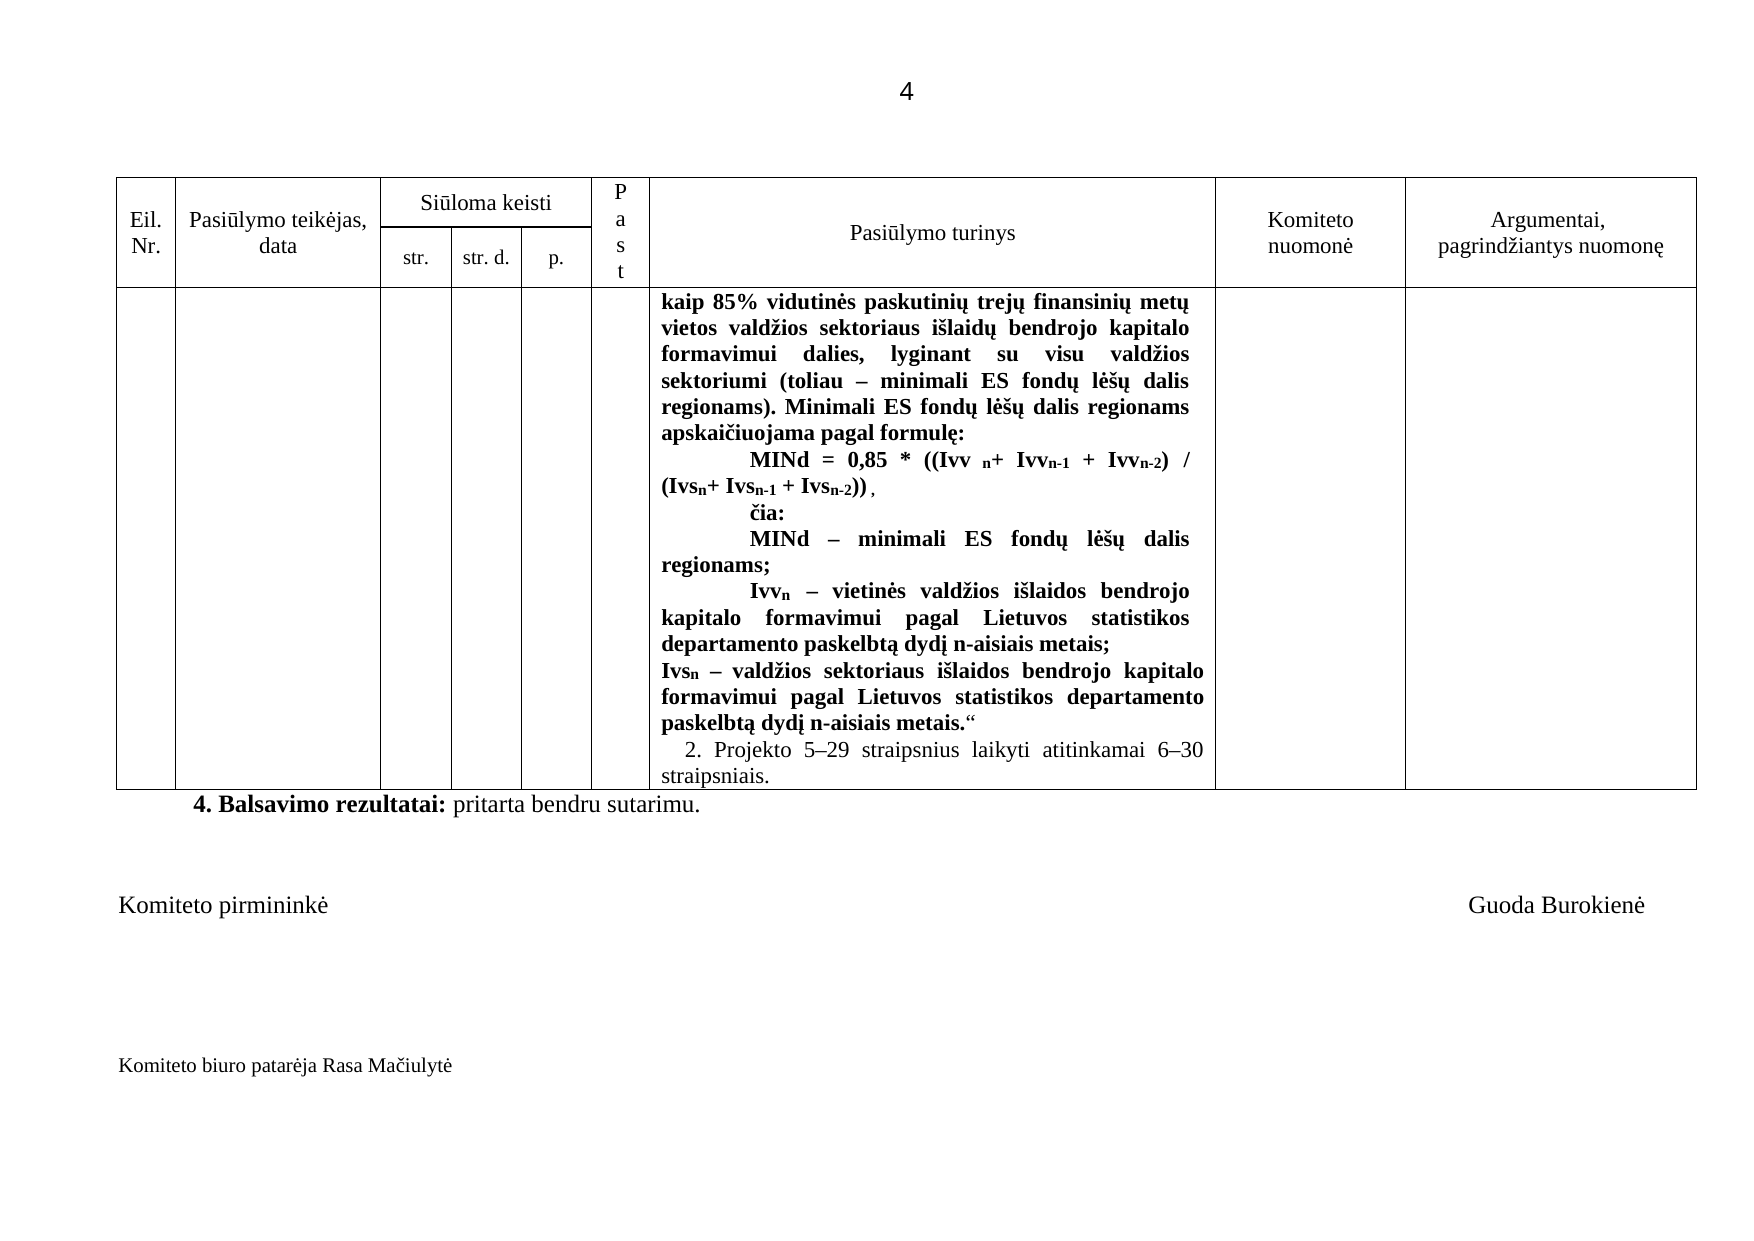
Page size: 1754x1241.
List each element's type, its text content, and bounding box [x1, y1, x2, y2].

table_cell str. [381, 228, 451, 287]
text Komiteto biuro patarėja Rasa Mačiulytė [118, 1053, 1695, 1077]
table_cell [176, 288, 380, 788]
table_header Siūloma keisti [381, 178, 591, 226]
table_header Pasiūlymo teikėjas, data [176, 178, 380, 287]
table_cell [1406, 288, 1696, 788]
table_cell [522, 288, 591, 788]
table_cell p. [522, 228, 591, 287]
text Komiteto pirmininkė (Parašas) Guoda Burokienė [118, 890, 1695, 919]
table_header Argumentai, pagrindžiantys nuomonę [1406, 178, 1696, 287]
table_header Eil. Nr. [117, 178, 175, 287]
table_header Pasiūlymo turinys [650, 178, 1215, 287]
table_cell [117, 288, 175, 788]
text 4. Balsavimo rezultatai: pritarta bendru sutarimu. [118, 790, 1695, 818]
table_cell [452, 288, 521, 788]
table_cell N [592, 288, 649, 788]
table_cell kaip 85% vidutinės paskutinių trejų finansinių metų vietos valdžios sektoriaus išlaidų bendrojo kapitalo formavimui dalies, lyginant su visu valdžios sektoriumi (toliau – minimali ES fondų lėšų dalis regionams). Minimali ES fondų lėšų dalis regionams apskaičiuojama pagal formulę: MINd = 0,85 * ((Ivv n+ Ivvn-1 + Ivvn-2) / (Ivsn+ Ivsn-1 + Ivsn-2)) , čia: MINd – minimali ES fondų lėšų dalis regionams; Ivvn – vietinės valdžios išlaidos bendrojo kapitalo formavimui pagal Lietuvos statistikos departamento paskelbtą dydį n-aisiais metais; Ivsn – valdžios sektoriaus išlaidos bendrojo kapitalo formavimui pagal Lietuvos statistikos departamento paskelbtą dydį n-aisiais metais.“ 2. Projekto 5–29 straipsnius laikyti atitinkamai 6–30 straipsniais. [650, 288, 1215, 788]
table_cell [1216, 288, 1405, 788]
table_cell str. d. [452, 228, 521, 287]
table_header Komiteto nuomonė [1216, 178, 1405, 287]
table_header Pastabos [592, 178, 649, 287]
table_cell [381, 288, 451, 788]
